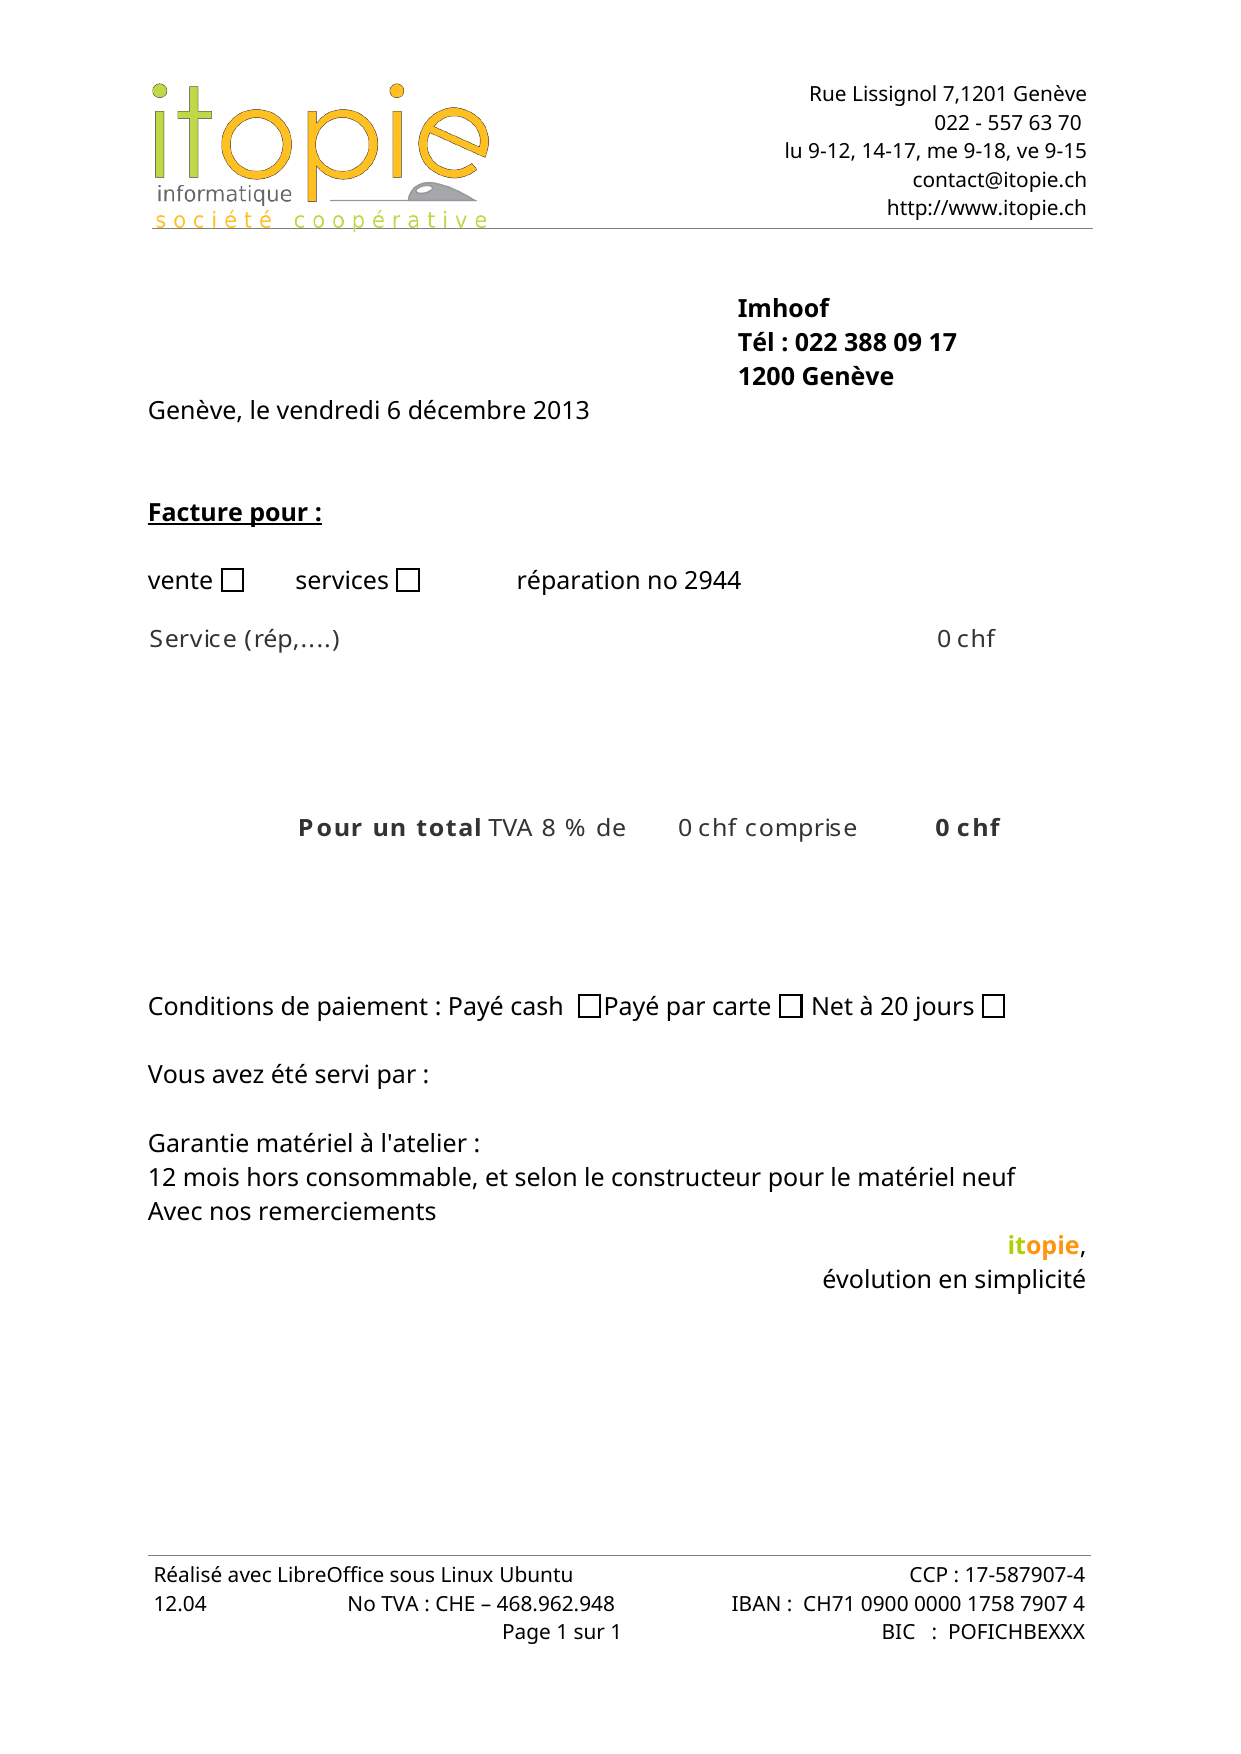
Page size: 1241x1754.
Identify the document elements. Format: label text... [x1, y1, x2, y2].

text itopie, [148, 1227, 1093, 1262]
picture [138, 72, 500, 244]
text Genève, le vendredi 6 décembre 2013 [148, 392, 1093, 427]
text vente services réparation no 2944 [148, 563, 1093, 597]
text Avec nos remerciements [148, 1193, 1093, 1227]
text évolution en simplicité [148, 1262, 1093, 1296]
text Tél : 022 388 09 17 [148, 324, 1093, 358]
text Vous avez été servi par : [148, 1057, 1093, 1091]
text 1200 Genève [148, 358, 1093, 392]
text 12 mois hors consommable, et selon le constructeur pour le matériel neuf [148, 1159, 1093, 1193]
text Garantie matériel à l'atelier : [148, 1125, 1093, 1159]
text Facture pour : [148, 495, 1093, 529]
text Conditions de paiement : Payé cash Payé par carte Net à 20 jours [148, 989, 1093, 1023]
text Imhoof [148, 290, 1093, 324]
